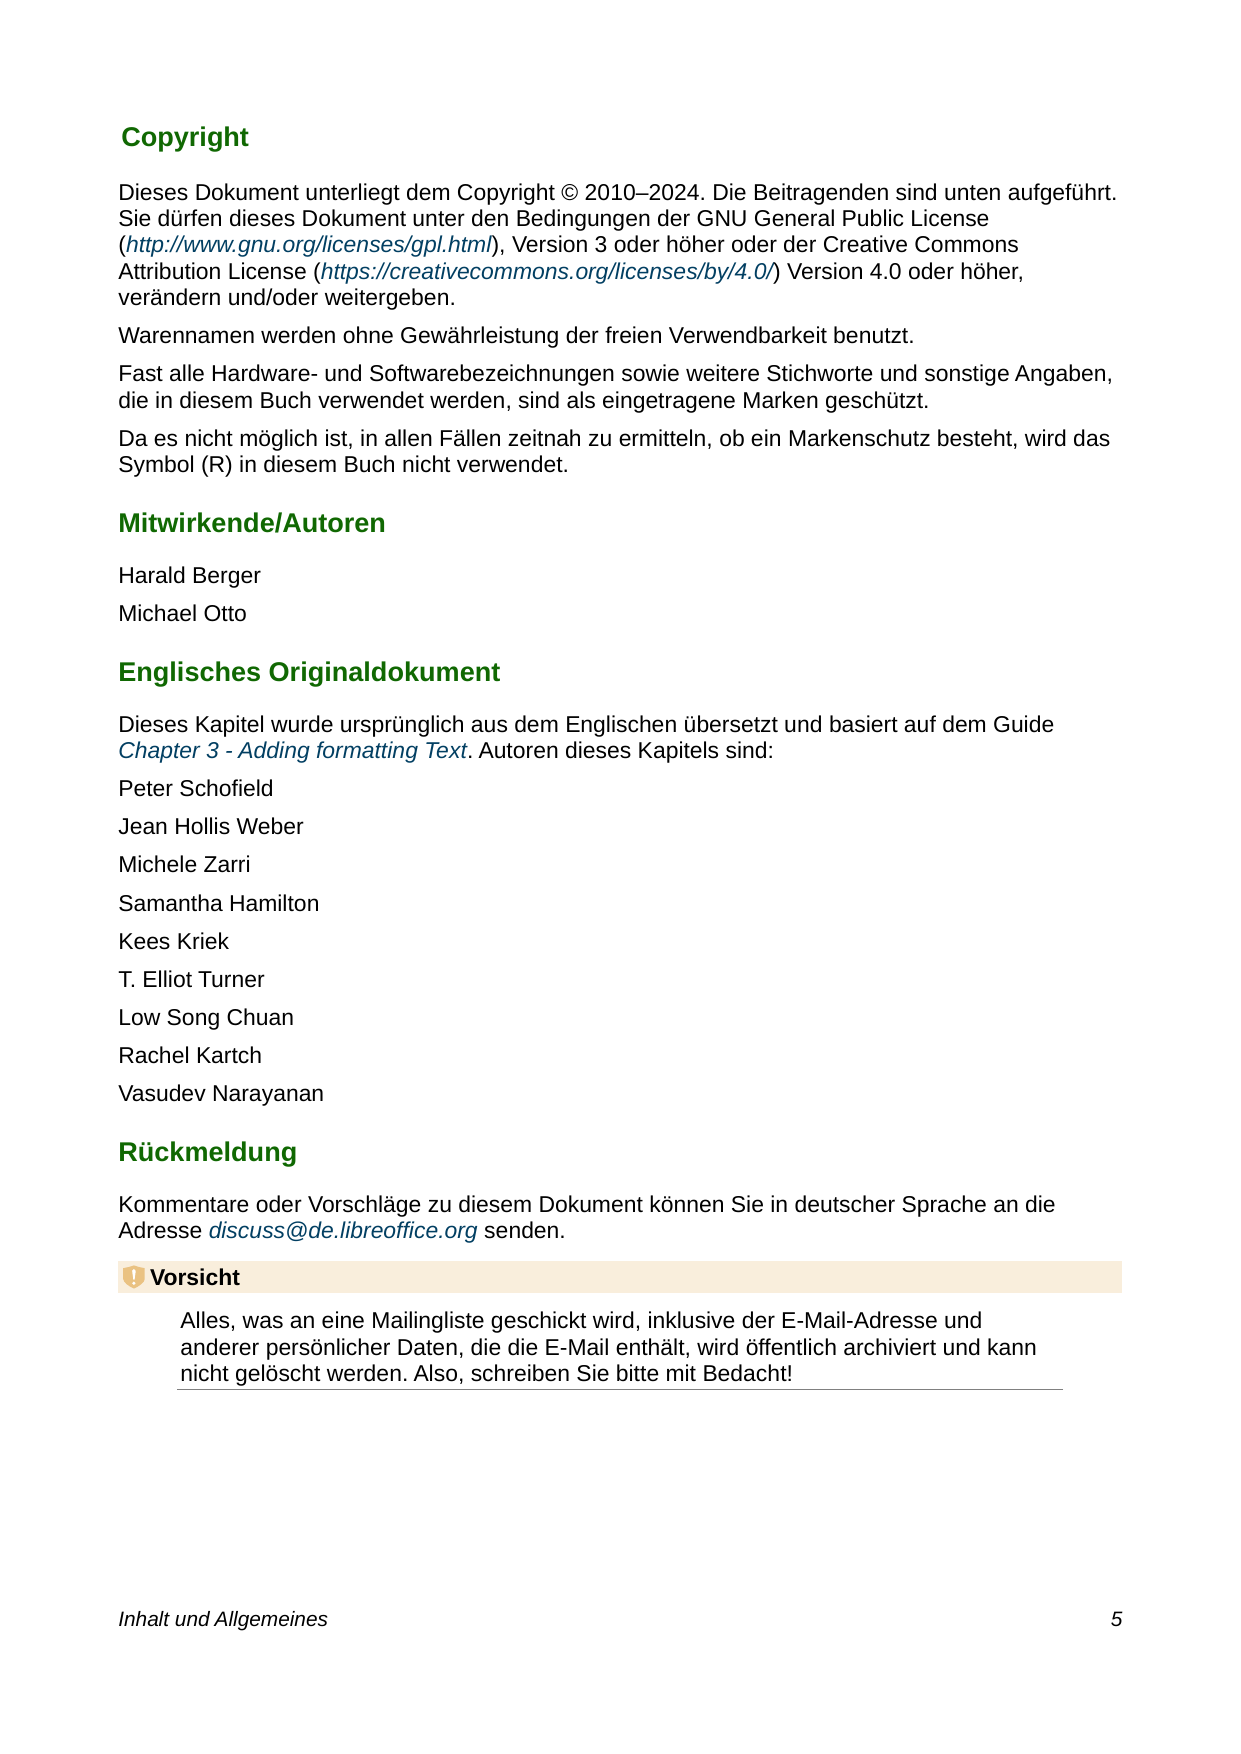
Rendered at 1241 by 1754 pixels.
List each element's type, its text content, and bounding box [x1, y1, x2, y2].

list Vorsicht [118, 1261, 1122, 1293]
text Jean Hollis Weber [118, 813, 1122, 839]
text Kommentare oder Vorschläge zu diesem Dokument können Sie in deutscher Sprache an die Adresse discuss@de.libreoffice.org senden. [118, 1191, 1122, 1243]
text Fast alle Hardware- und Softwarebezeichnungen sowie weitere Stichworte und sonstige Angaben, die in diesem Buch verwendet werden, sind als eingetragene Marken geschützt. [118, 360, 1122, 413]
text Michael Otto [118, 600, 1122, 626]
subtitle Copyright [118, 118, 1122, 155]
text Samantha Hamilton [118, 889, 1122, 916]
text Vasudev Narayanan [118, 1080, 1122, 1106]
text T. Elliot Turner [118, 966, 1122, 992]
text Dieses Kapitel wurde ursprünglich aus dem Englischen übersetzt und basiert auf dem Guide Chapter 3 - Adding formatting Text. Autoren dieses Kapitels sind: [118, 711, 1122, 763]
text Warennamen werden ohne Gewährleistung der freien Verwendbarkeit benutzt. [118, 322, 1122, 349]
text Alles, was an eine Mailingliste geschickt wird, inklusive der E-Mail-Adresse und anderer persönlicher Daten, die die E-Mail enthält, wird öffentlich archiviert und kann nicht gelöscht werden. Also, schreiben Sie bitte mit Bedacht! [177, 1304, 1063, 1389]
text Da es nicht möglich ist, in allen Fällen zeitnah zu ermitteln, ob ein Markenschutz besteht, wird das Symbol (R) in diesem Buch nicht verwendet. [118, 425, 1122, 478]
text Peter Schofield [118, 775, 1122, 801]
subtitle Englisches Originaldokument [118, 656, 1122, 687]
text Kees Kriek [118, 928, 1122, 954]
text Dieses Dokument unterliegt dem Copyright © 2010–2024. Die Beitragenden sind unten aufgeführt. Sie dürfen dieses Dokument unter den Bedingungen der GNU General Public License (http://www.gnu.org/licenses/gpl.html), Version 3 oder höher oder der Creative Commons Attribution License (https://creativecommons.org/licenses/by/4.0/) Version 4.0 oder höher, verändern und/oder weitergeben. [118, 179, 1122, 311]
text Rachel Kartch [118, 1042, 1122, 1068]
text Low Song Chuan [118, 1004, 1122, 1030]
subtitle Mitwirkende/Autoren [118, 507, 1122, 538]
subtitle Rückmeldung [118, 1136, 1122, 1167]
text Michele Zarri [118, 851, 1122, 878]
text Harald Berger [118, 562, 1122, 588]
